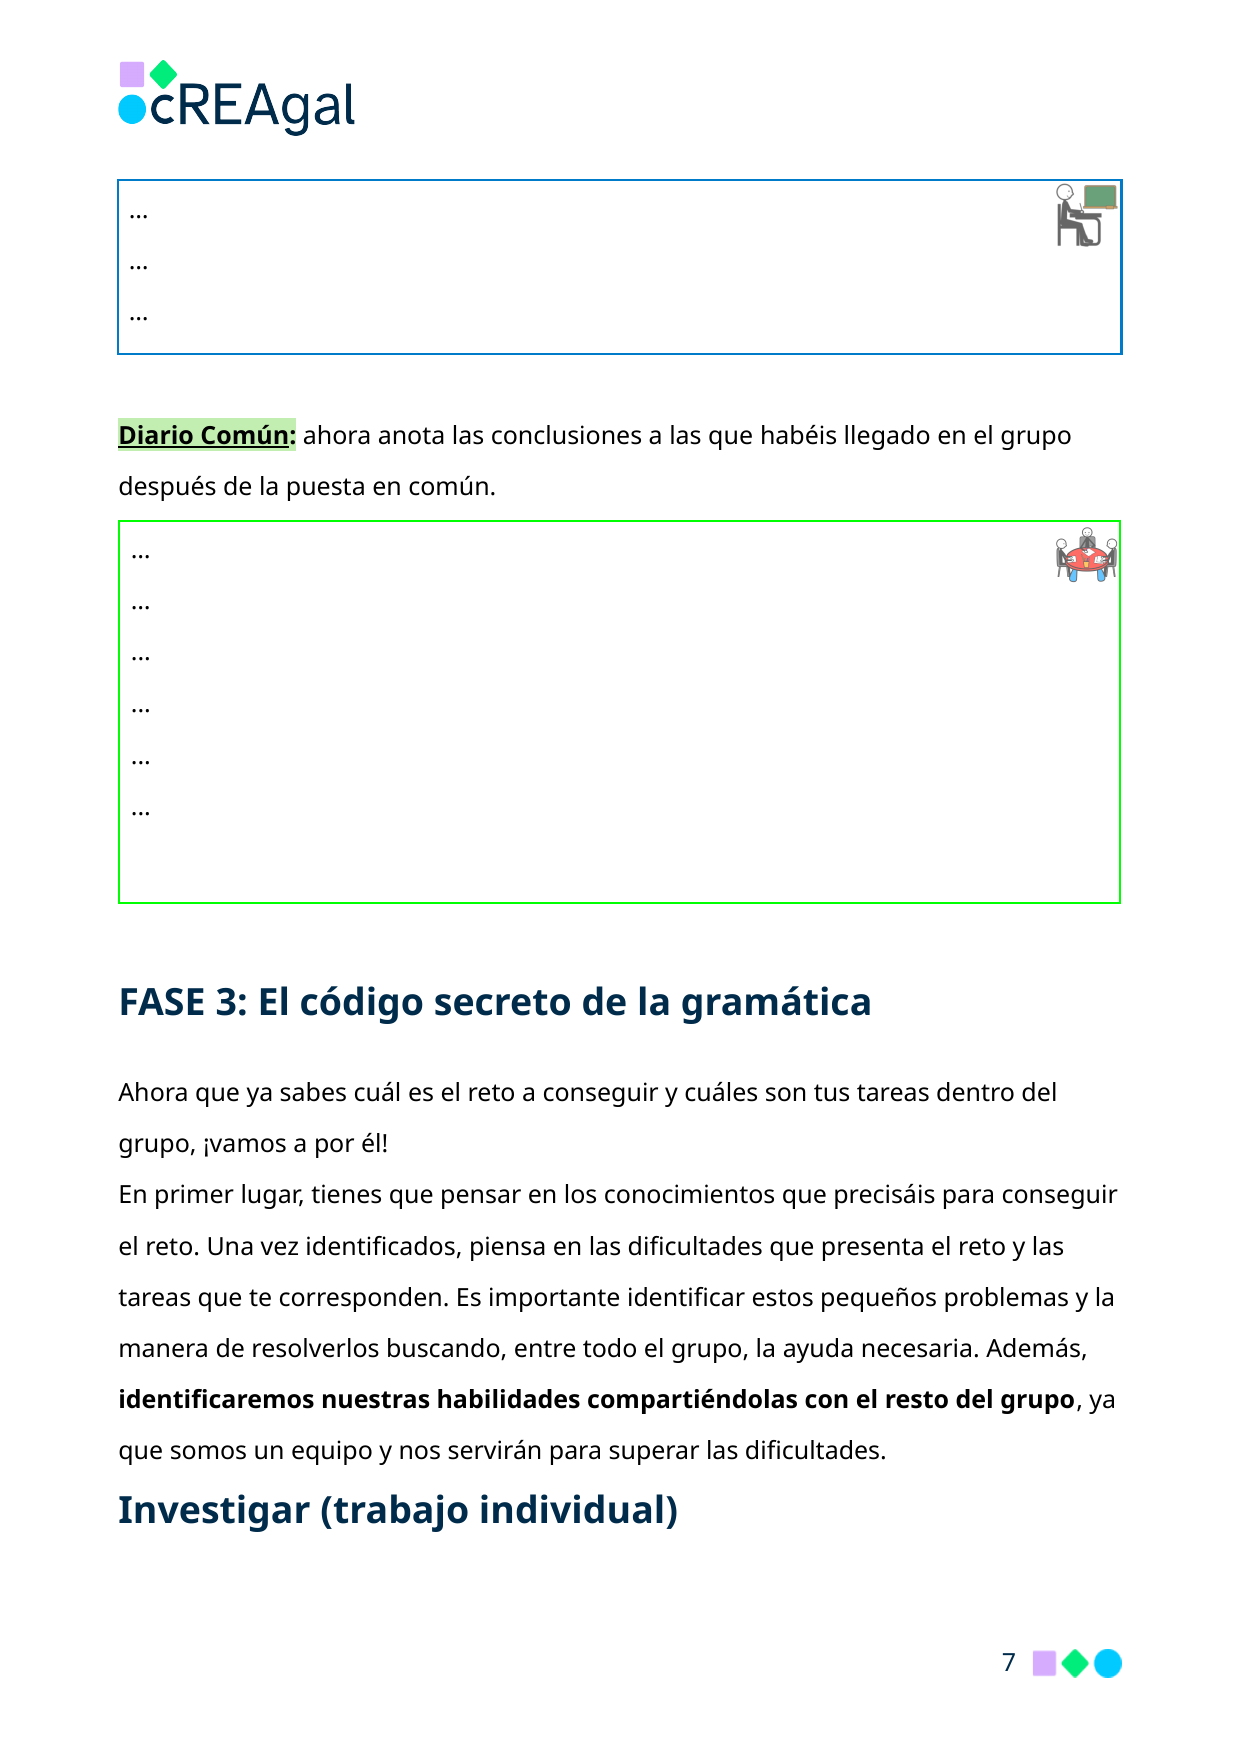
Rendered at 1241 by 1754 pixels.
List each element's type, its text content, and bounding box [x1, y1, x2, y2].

subtitle FASE 3: El código secreto de la gramática [118, 975, 1122, 1026]
picture [1111, 1666, 1122, 1678]
picture [1112, 1649, 1122, 1660]
text Diario Común: ahora anota las conclusiones a las que habéis llegado en el grupo después de la puesta en común. [118, 417, 1122, 502]
table_header … … … [119, 181, 1120, 352]
text Ahora que ya sabes cuál es el reto a conseguir y cuáles son tus tareas dentro del grupo, ¡vamos a por él! [118, 1075, 1122, 1160]
picture [118, 60, 355, 136]
text Investigar (trabajo individual) [118, 1483, 1122, 1534]
table_header … … ... ... ... ... [120, 522, 1119, 902]
text En primer lugar, tienes que pensar en los conocimientos que precisáis para conseguir el reto. Una vez identificados, piensa en las dificultades que presenta el reto y las tareas que te corresponden. Es importante identificar estos pequeños problemas y la manera de resolverlos buscando, entre todo el grupo, la ayuda necesaria. Además, identificaremos nuestras habilidades compartiéndolas con el resto del grupo, ya que somos un equipo y nos servirán para superar las dificultades. [118, 1177, 1122, 1466]
picture [1032, 1649, 1105, 1678]
